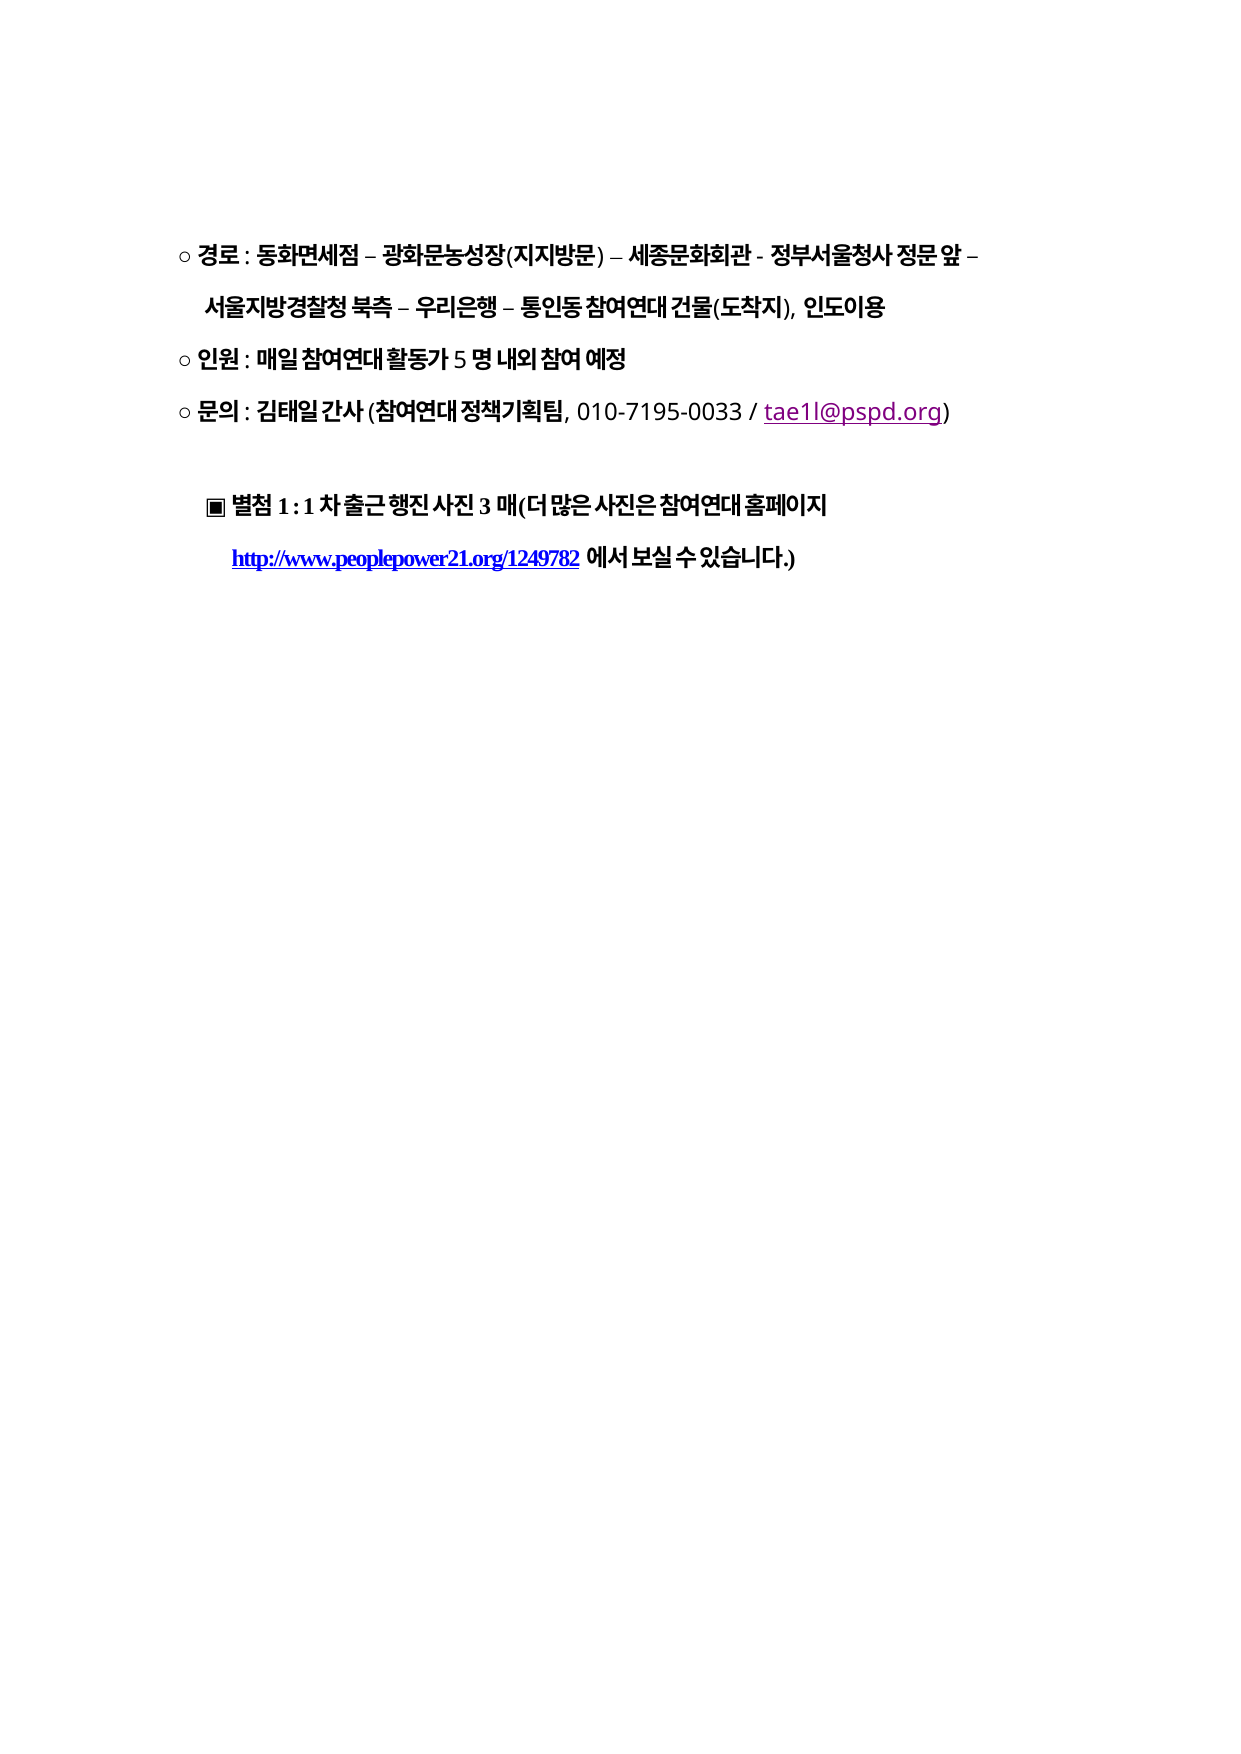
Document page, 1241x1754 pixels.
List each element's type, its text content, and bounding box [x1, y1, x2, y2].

text ○ 문의 : 김태일 간사 (참여연대 정책기획팀, 010-7195-0033 / tae1l@pspd.org) [177, 393, 1063, 427]
text ○ 인원 : 매일 참여연대 활동가 5명 내외 참여 예정 [177, 341, 1063, 375]
text ▣ 별첨 1 : 1차 출근 행진 사진 3매(더 많은 사진은 참여연대 홈페이지 http://www.peoplepower21.org/1249782 에서 보실 수 있습니다.) [204, 486, 1063, 573]
text ○ 경로 : 동화면세점 – 광화문농성장(지지방문) – 세종문화회관 - 정부서울청사 정문 앞 – 서울지방경찰청 북측 – 우리은행 – 통인동 참여연대 건물(도착지), 인도이용 [177, 236, 1063, 323]
